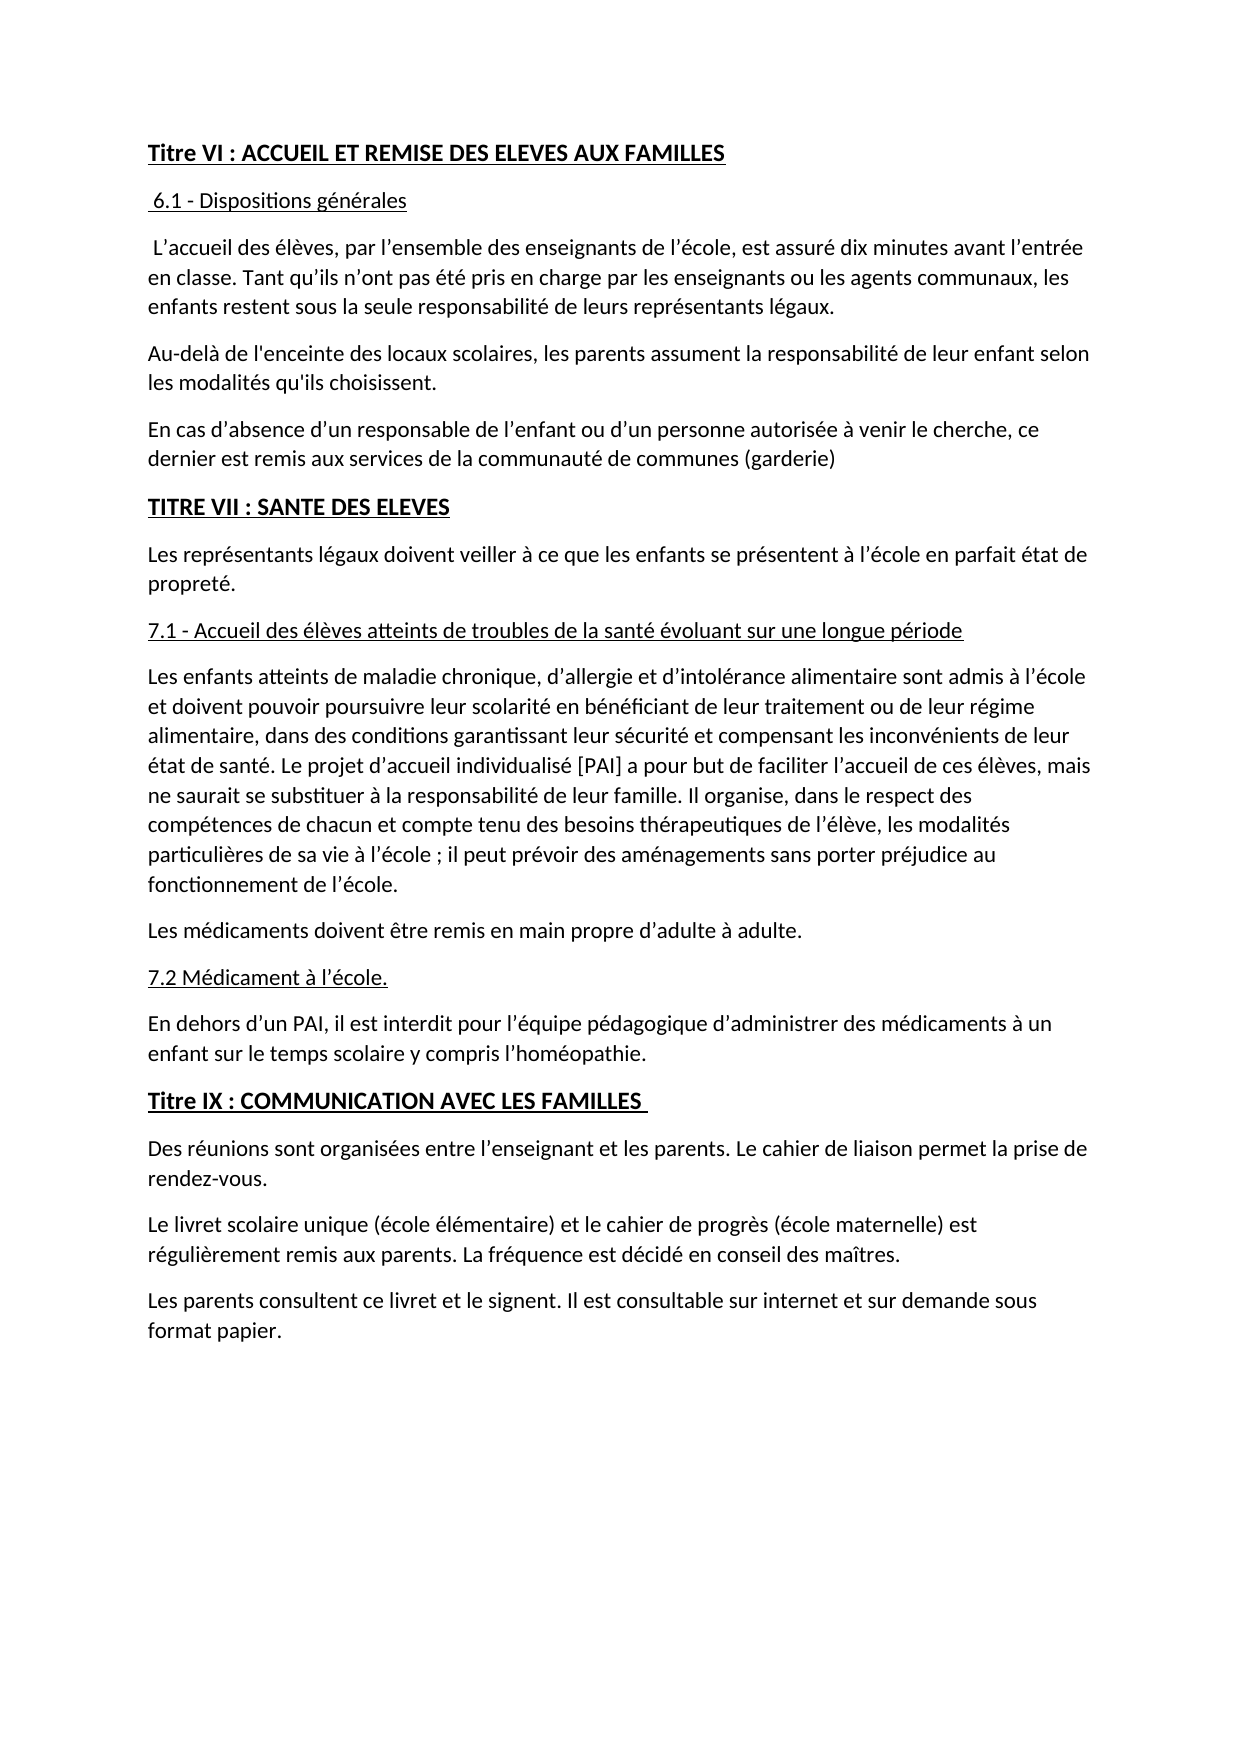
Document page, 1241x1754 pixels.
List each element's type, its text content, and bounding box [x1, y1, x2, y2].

text 6.1 - Dispositions générales [148, 187, 1093, 214]
text En dehors d’un PAI, il est interdit pour l’équipe pédagogique d’administrer des médicaments à un enfant sur le temps scolaire y compris l’homéopathie. [148, 1009, 1093, 1067]
text L’accueil des élèves, par l’ensemble des enseignants de l’école, est assuré dix minutes avant l’entrée en classe. Tant qu’ils n’ont pas été pris en charge par les enseignants ou les agents communaux, les enfants restent sous la seule responsabilité de leurs représentants légaux. [148, 233, 1093, 320]
text En cas d’absence d’un responsable de l’enfant ou d’un personne autorisée à venir le cherche, ce dernier est remis aux services de la communauté de communes (garderie) [148, 415, 1093, 472]
text Titre IX : COMMUNICATION AVEC LES FAMILLES [148, 1085, 1093, 1116]
text 7.2 Médicament à l’école. [148, 963, 1093, 991]
text Le livret scolaire unique (école élémentaire) et le cahier de progrès (école maternelle) est régulièrement remis aux parents. La fréquence est décidé en conseil des maîtres. [148, 1210, 1093, 1268]
text Titre VI : ACCUEIL ET REMISE DES ELEVES AUX FAMILLES [148, 138, 1093, 168]
text Les représentants légaux doivent veiller à ce que les enfants se présentent à l’école en parfait état de propreté. [148, 540, 1093, 597]
text Les parents consultent ce livret et le signent. Il est consultable sur internet et sur demande sous format papier. [148, 1286, 1093, 1344]
text Les enfants atteints de maladie chronique, d’allergie et d’intolérance alimentaire sont admis à l’école et doivent pouvoir poursuivre leur scolarité en bénéficiant de leur traitement ou de leur régime alimentaire, dans des conditions garantissant leur sécurité et compensant les inconvénients de leur état de santé. Le projet d’accueil individualisé [PAI] a pour but de faciliter l’accueil de ces élèves, mais ne saurait se substituer à la responsabilité de leur famille. Il organise, dans le respect des compétences de chacun et compte tenu des besoins thérapeutiques de l’élève, les modalités particulières de sa vie à l’école ; il peut prévoir des aménagements sans porter préjudice au fonctionnement de l’école. [148, 662, 1093, 898]
text Des réunions sont organisées entre l’enseignant et les parents. Le cahier de liaison permet la prise de rendez-vous. [148, 1134, 1093, 1192]
text Les médicaments doivent être remis en main propre d’adulte à adulte. [148, 916, 1093, 944]
text TITRE VII : SANTE DES ELEVES [148, 491, 1093, 521]
text Au-delà de l'enceinte des locaux scolaires, les parents assument la responsabilité de leur enfant selon les modalités qu'ils choisissent. [148, 339, 1093, 396]
text 7.1 - Accueil des élèves atteints de troubles de la santé évoluant sur une longue période [148, 616, 1093, 644]
